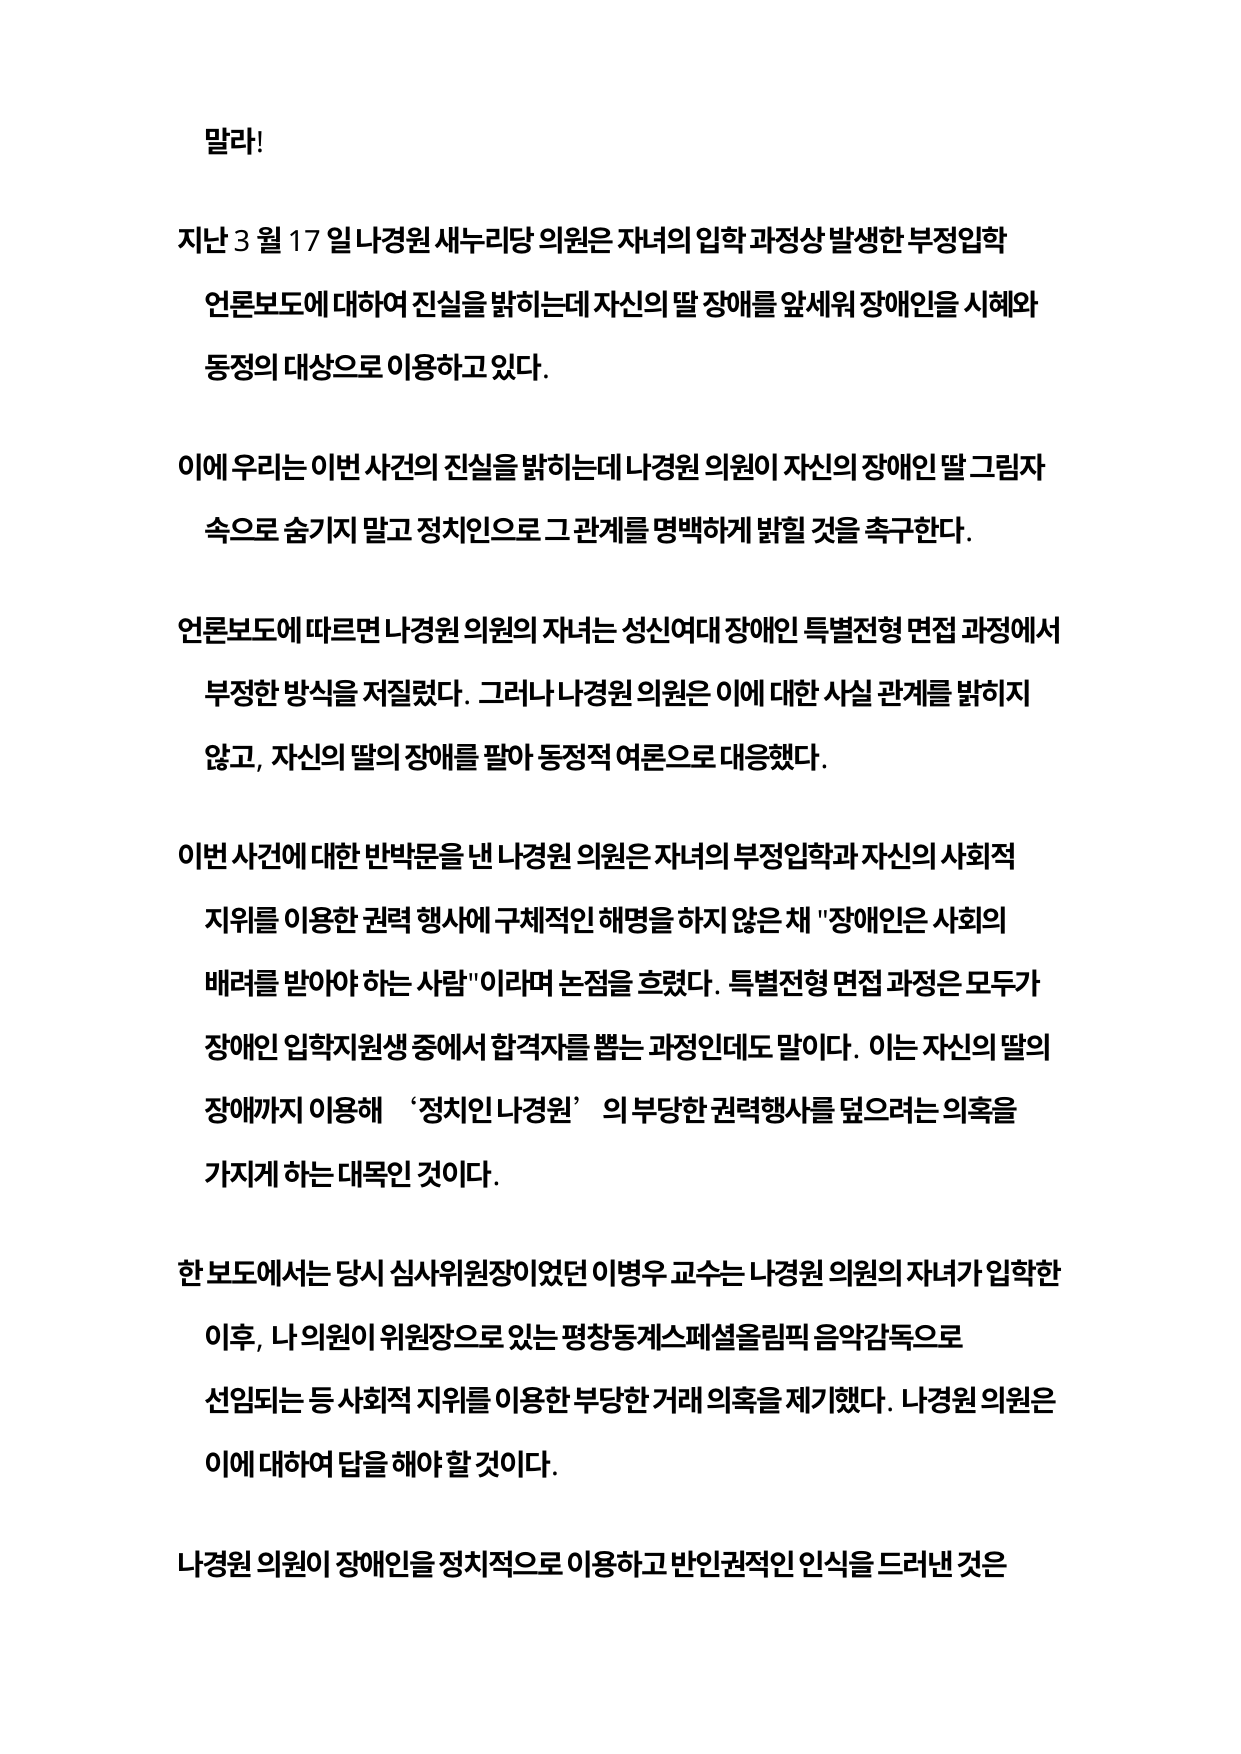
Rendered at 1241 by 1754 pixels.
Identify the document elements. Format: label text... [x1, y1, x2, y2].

text 말라! [177, 118, 1063, 161]
text 나경원 의원이 장애인을 정치적으로 이용하고 반인권적인 인식을 드러낸 것은 [177, 1541, 1063, 1583]
text 언론보도에 따르면 나경원 의원의 자녀는 성신여대 장애인 특별전형 면접 과정에서 부정한 방식을 저질렀다. 그러나 나경원 의원은 이에 대한 사실 관계를 밝히지 않고, 자신의 딸의 장애를 팔아 동정적 여론으로 대응했다. [177, 607, 1063, 777]
text 지난 3월 17일 나경원 새누리당 의원은 자녀의 입학 과정상 발생한 부정입학 언론보도에 대하여 진실을 밝히는데 자신의 딸 장애를 앞세워 장애인을 시혜와 동정의 대상으로 이용하고 있다. [177, 218, 1063, 387]
text 이번 사건에 대한 반박문을 낸 나경원 의원은 자녀의 부정입학과 자신의 사회적 지위를 이용한 권력 행사에 구체적인 해명을 하지 않은 채 "장애인은 사회의 배려를 받아야 하는 사람"이라며 논점을 흐렸다. 특별전형 면접 과정은 모두가 장애인 입학지원생 중에서 합격자를 뽑는 과정인데도 말이다. 이는 자신의 딸의 장애까지 이용해 ‘정치인 나경원’의 부당한 권력행사를 덮으려는 의혹을 가지게 하는 대목인 것이다. [177, 834, 1063, 1194]
text 이에 우리는 이번 사건의 진실을 밝히는데 나경원 의원이 자신의 장애인 딸 그림자 속으로 숨기지 말고 정치인으로 그 관계를 명백하게 밝힐 것을 촉구한다. [177, 444, 1063, 550]
text 한 보도에서는 당시 심사위원장이었던 이병우 교수는 나경원 의원의 자녀가 입학한 이후, 나 의원이 위원장으로 있는 평창동계스페셜올림픽 음악감독으로 선임되는 등 사회적 지위를 이용한 부당한 거래 의혹을 제기했다. 나경원 의원은 이에 대하여 답을 해야 할 것이다. [177, 1251, 1063, 1484]
